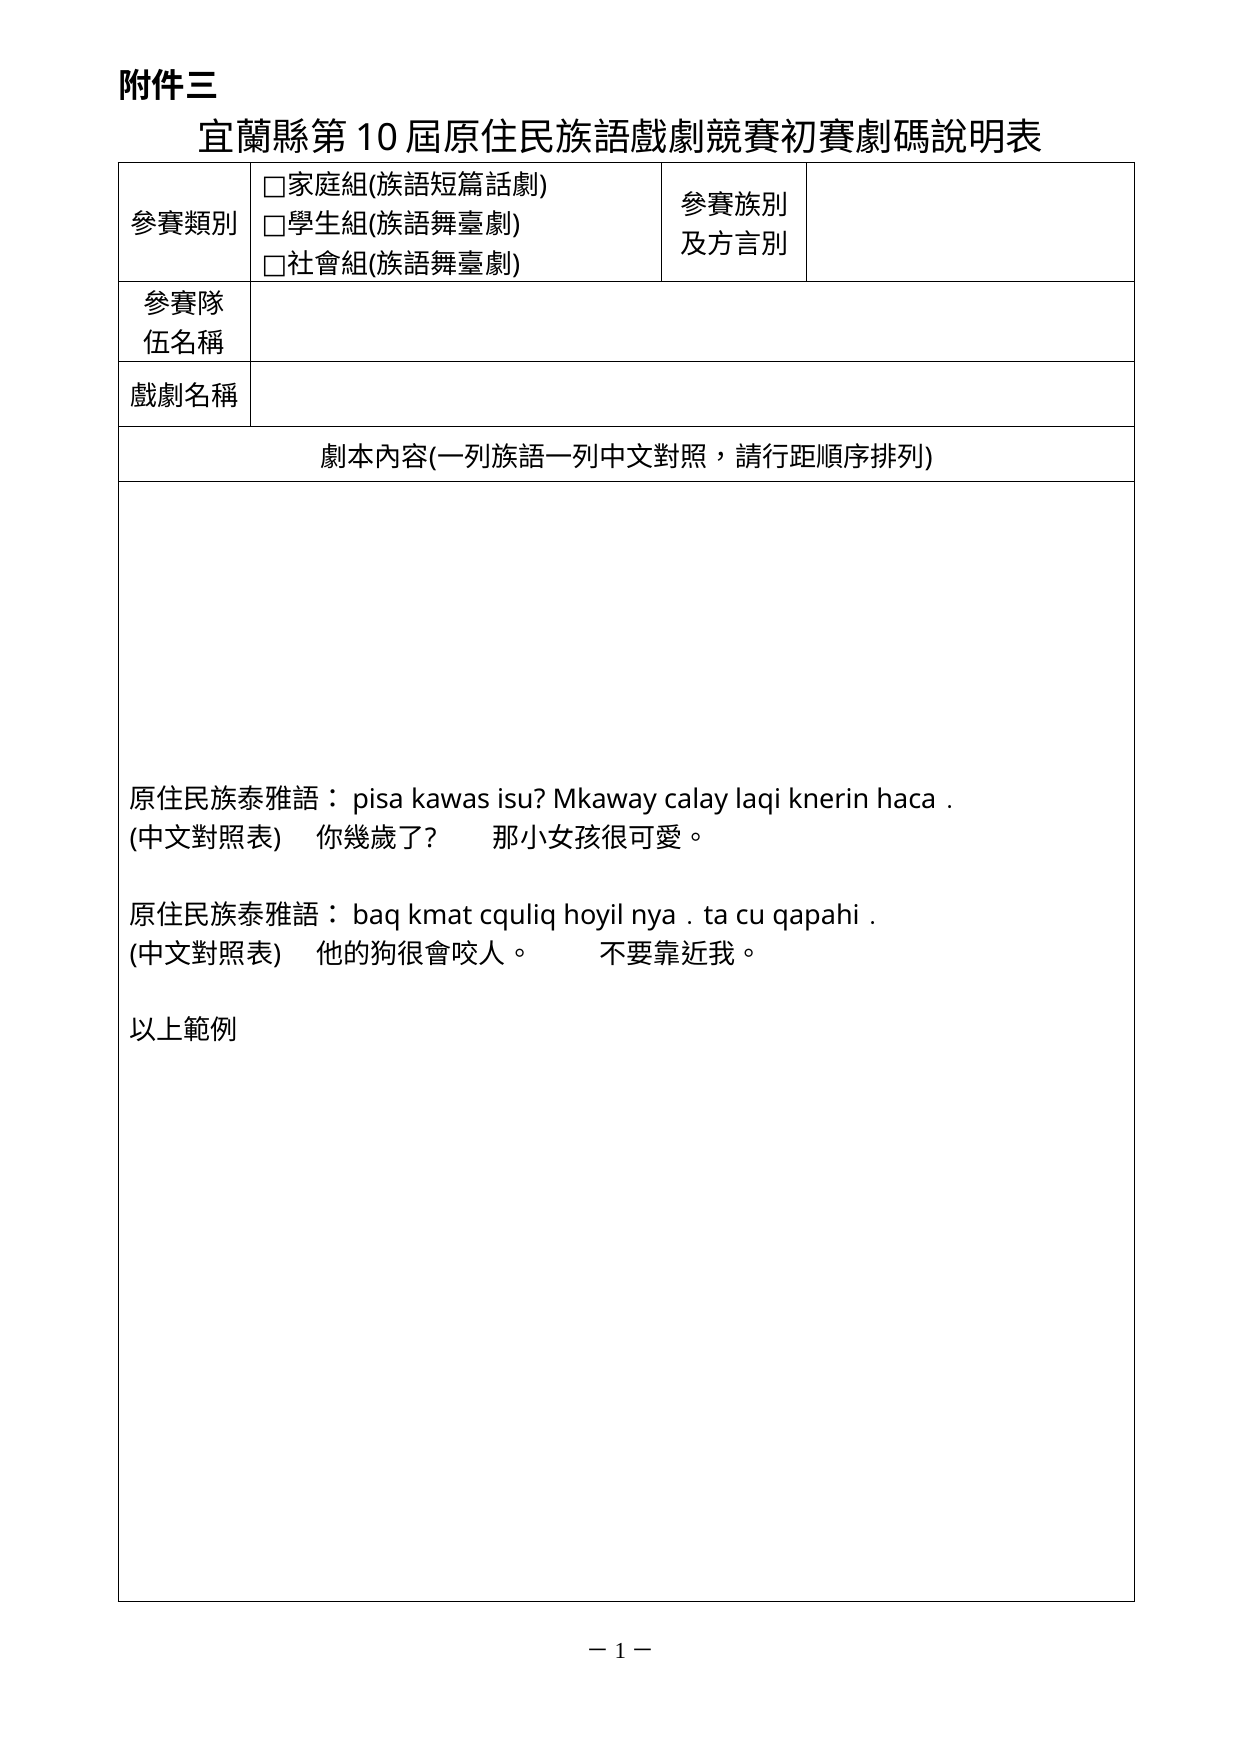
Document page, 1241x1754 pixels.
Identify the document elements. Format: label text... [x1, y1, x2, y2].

table_header □家庭組(族語短篇話劇) □學生組(族語舞臺劇) □社會組(族語舞臺劇) [251, 163, 661, 281]
table_header 參賽族別 及方言別 [662, 163, 806, 281]
table_header [807, 163, 1134, 281]
text 宜蘭縣第10屆原住民族語戲劇競賽初賽劇碼說明表 [118, 107, 1122, 162]
table_cell [251, 282, 1134, 361]
table_cell 參賽隊 伍名稱 [119, 282, 250, 361]
table_cell 劇本內容(一列族語一列中文對照，請行距順序排列) [119, 427, 1134, 481]
table_cell 戲劇名稱 [119, 362, 250, 426]
table_cell 原住民族泰雅語： pisa kawas isu? Mkaway calay laqi knerin haca﹒ (中文對照表) 你幾歲了? 那小女孩很可愛。 原住民族泰雅語： baq kmat cquliq hoyil nya﹒ta cu qapahi﹒ (中文對照表) 他的狗很會咬人。 不要靠近我。 以上範例 [119, 482, 1134, 1601]
table_cell [251, 362, 1134, 426]
text 附件三 [118, 59, 1122, 107]
table_header 參賽類別 [119, 163, 250, 281]
